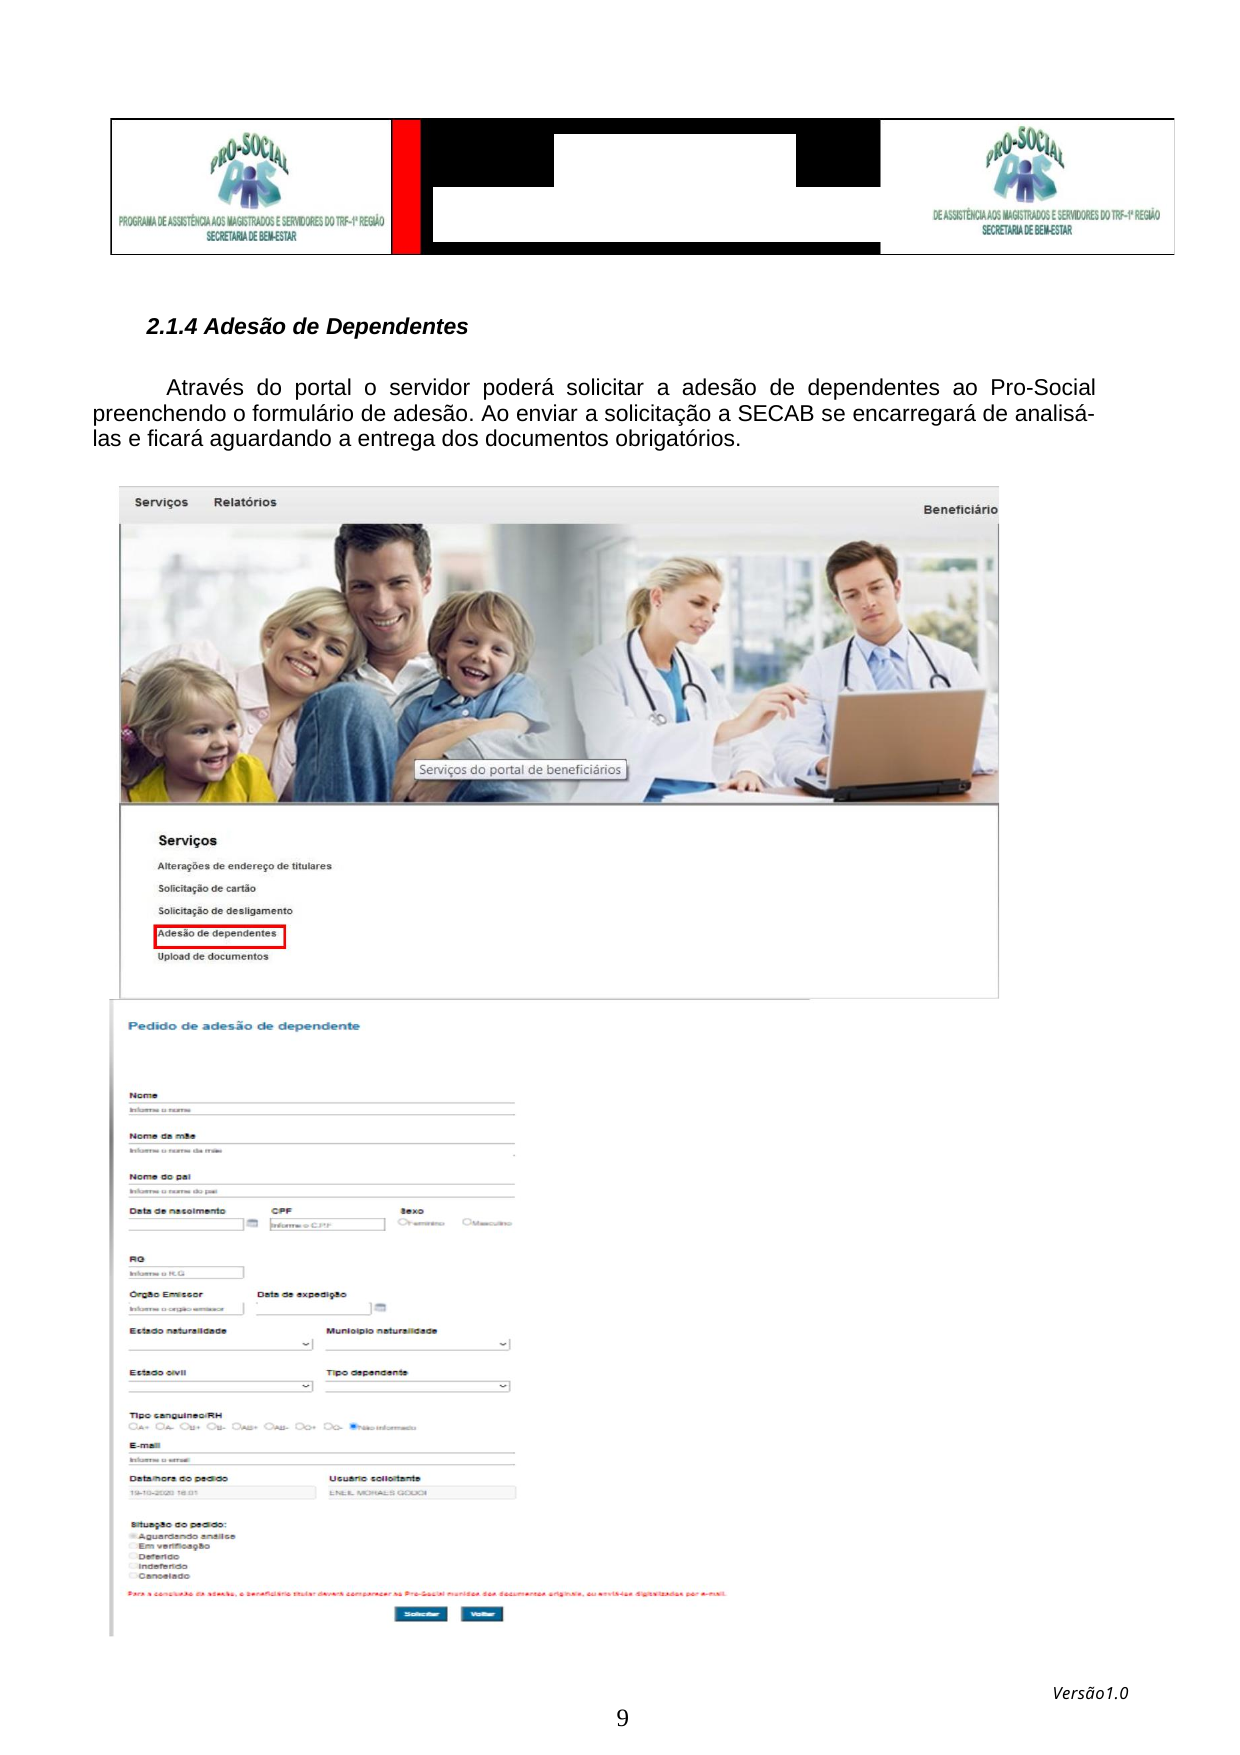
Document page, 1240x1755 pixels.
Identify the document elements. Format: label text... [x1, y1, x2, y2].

text Versão1.0 [1052, 1683, 1138, 1703]
text PORTAL BENEFICIÁRIOS [441, 196, 923, 234]
text Através do portal o servidor poderá solicitar a adesão de dependentes ao Pro-Social [166, 375, 1231, 401]
picture [109, 486, 1000, 1637]
text TUTORIAL [562, 143, 787, 183]
text las e ficará aguardando a entrega dos documentos obrigatórios. [92, 426, 1231, 452]
text 9 [616, 1705, 649, 1732]
picture [110, 118, 1175, 255]
text preenchendo o formulário de adesão. Ao enviar a solicitação a SECAB se encarregará de analisá- [92, 401, 1231, 426]
text 2.1.4 Adesão de Dependentes [146, 314, 501, 339]
